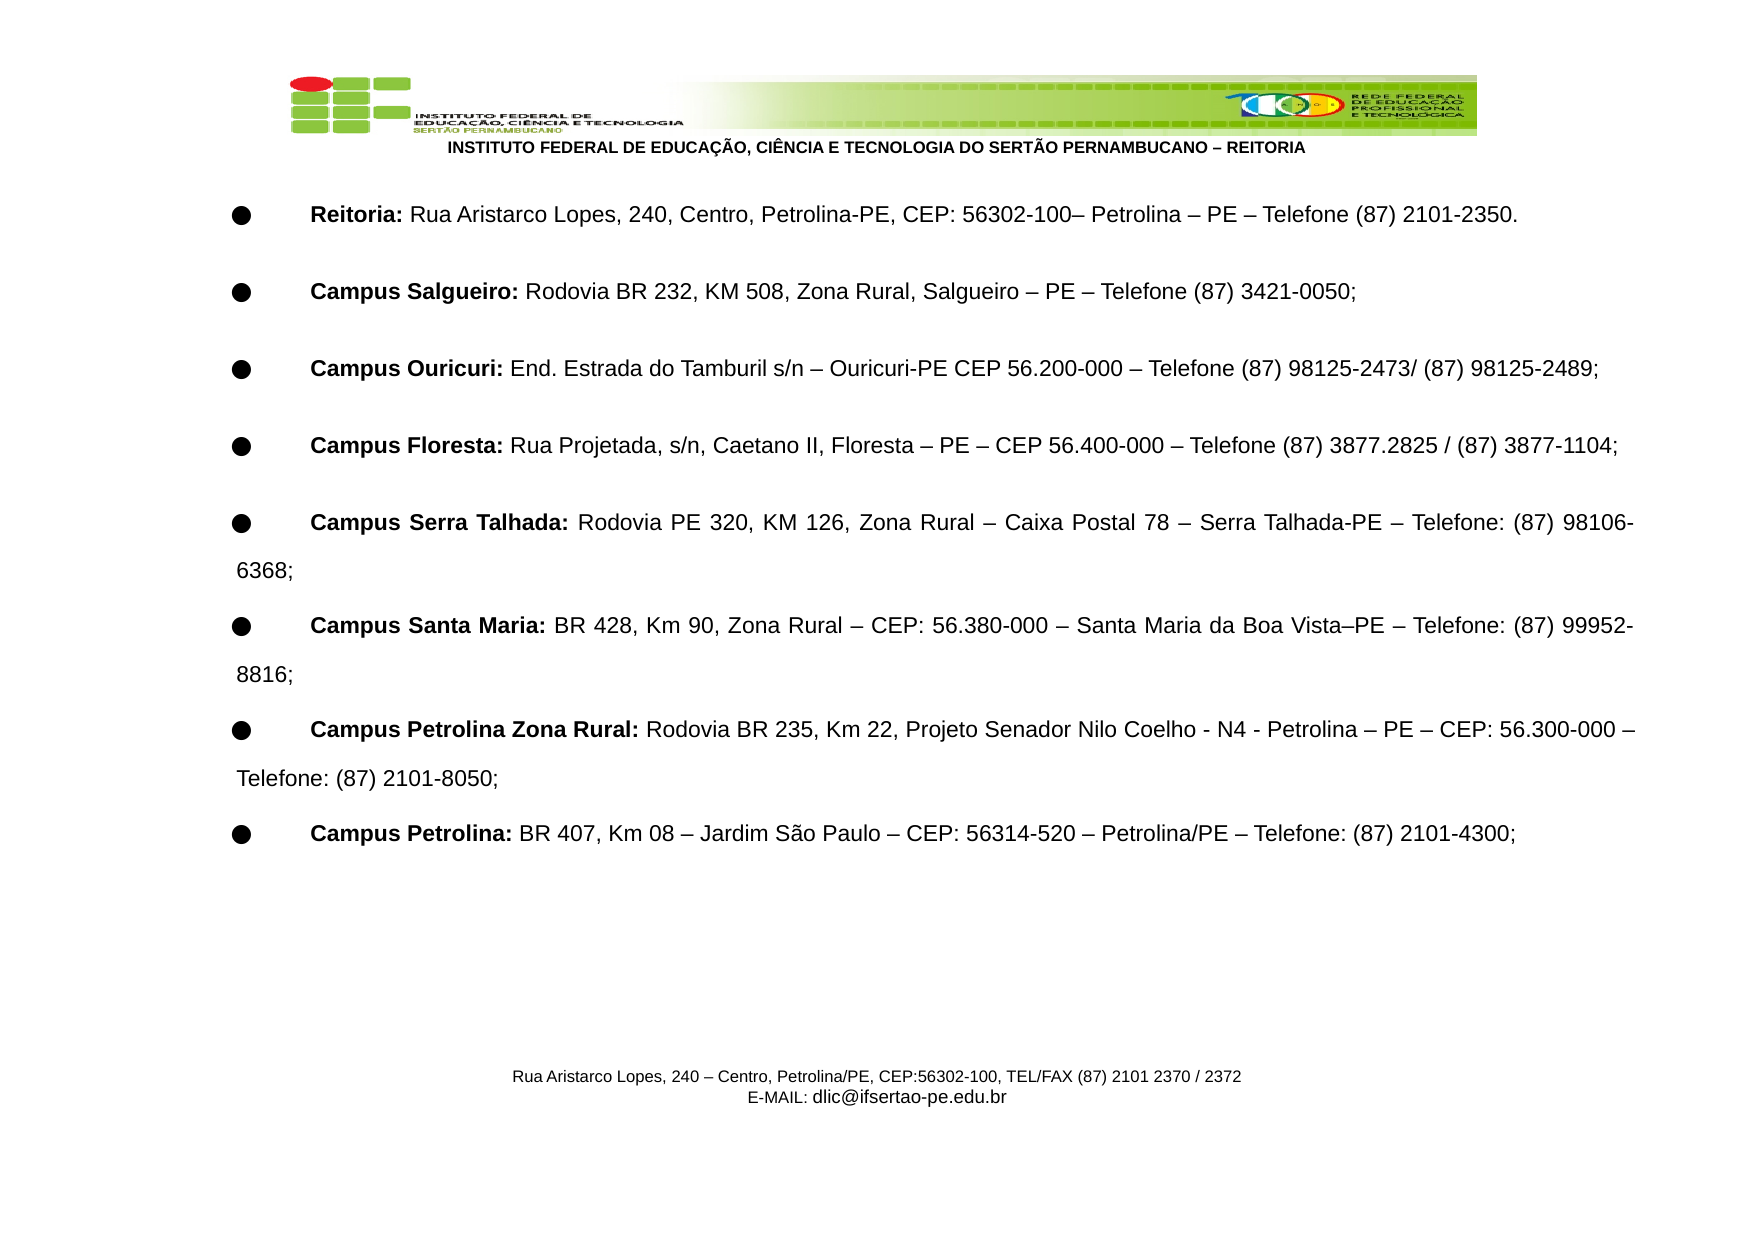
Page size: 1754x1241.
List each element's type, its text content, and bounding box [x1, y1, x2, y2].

list Campus Petrolina: BR 407, Km 08 – Jardim São Paulo – CEP: 56314-520 – Petrolina/PE – Telefone: (87) 2101-4300; [230, 804, 1636, 856]
list Campus Petrolina Zona Rural: Rodovia BR 235, Km 22, Projeto Senador Nilo Coelho - N4 - Petrolina – PE – CEP: 56.300-000 – Telefone: (87) 2101-8050; [230, 701, 1636, 791]
list Campus Serra Talhada: Rodovia PE 320, KM 126, Zona Rural – Caixa Postal 78 – Serra Talhada-PE – Telefone: (87) 98106-6368; [230, 493, 1636, 584]
list Campus Ouricuri: End. Estrada do Tamburil s/n – Ouricuri-PE CEP 56.200-000 – Telefone (87) 98125-2473/ (87) 98125-2489; [230, 339, 1636, 391]
list Reitoria: Rua Aristarco Lopes, 240, Centro, Petrolina-PE, CEP: 56302-100– Petrolina – PE – Telefone (87) 2101-2350. [230, 186, 1636, 237]
list Campus Santa Maria: BR 428, Km 90, Zona Rural – CEP: 56.380-000 – Santa Maria da Boa Vista–PE – Telefone: (87) 99952-8816; [230, 597, 1636, 688]
list Campus Salgueiro: Rodovia BR 232, KM 508, Zona Rural, Salgueiro – PE – Telefone (87) 3421-0050; [230, 262, 1636, 314]
picture [277, 75, 1477, 136]
list Campus Floresta: Rua Projetada, s/n, Caetano II, Floresta – PE – CEP 56.400-000 – Telefone (87) 3877.2825 / (87) 3877-1104; [230, 416, 1636, 467]
